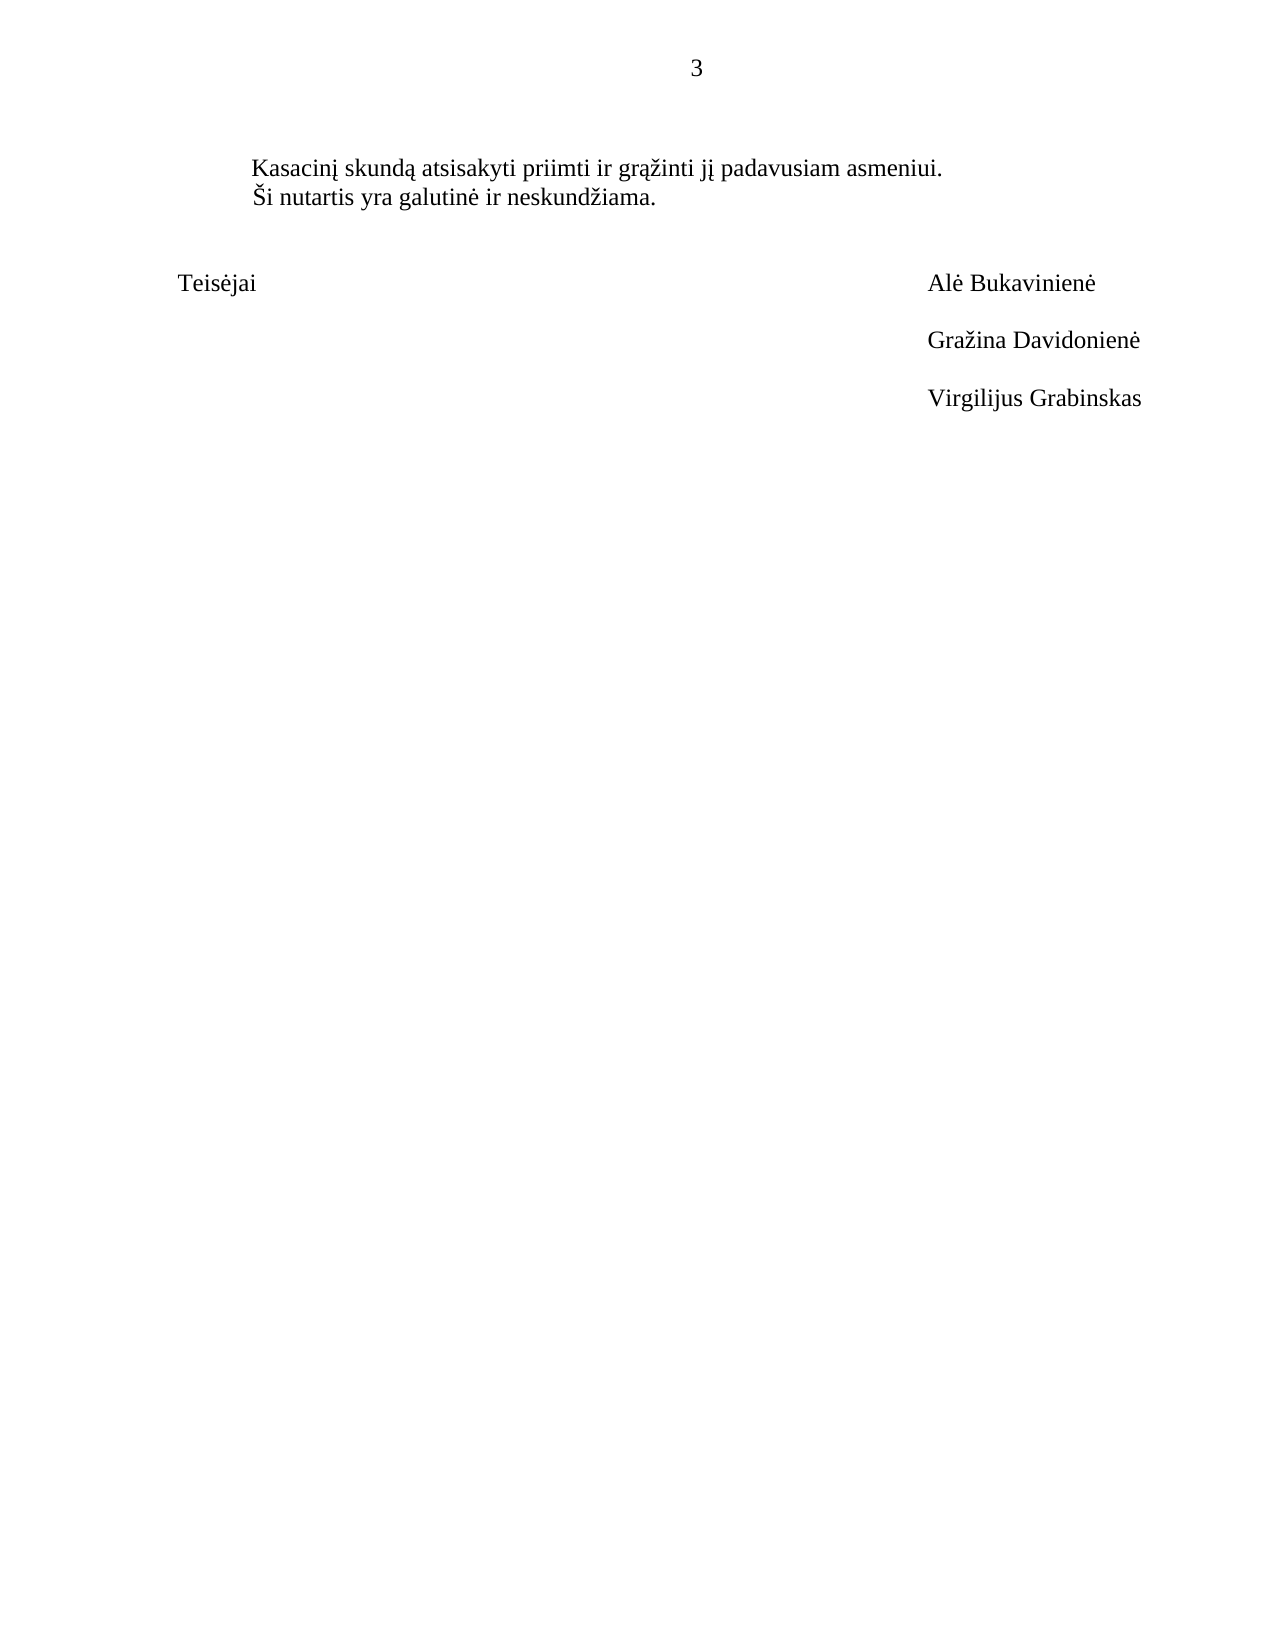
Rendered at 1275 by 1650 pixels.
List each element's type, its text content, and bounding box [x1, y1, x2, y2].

text Gražina Davidonienė [852, 325, 1216, 354]
text Virgilijus Grabinskas [852, 383, 1216, 412]
text Kasacinį skundą atsisakyti priimti ir grąžinti jį padavusiam asmeniui. [177, 153, 1216, 182]
text Ši nutartis yra galutinė ir neskundžiama. [177, 182, 1216, 210]
text Teisėjai Alė Bukavinienė [177, 268, 1216, 297]
